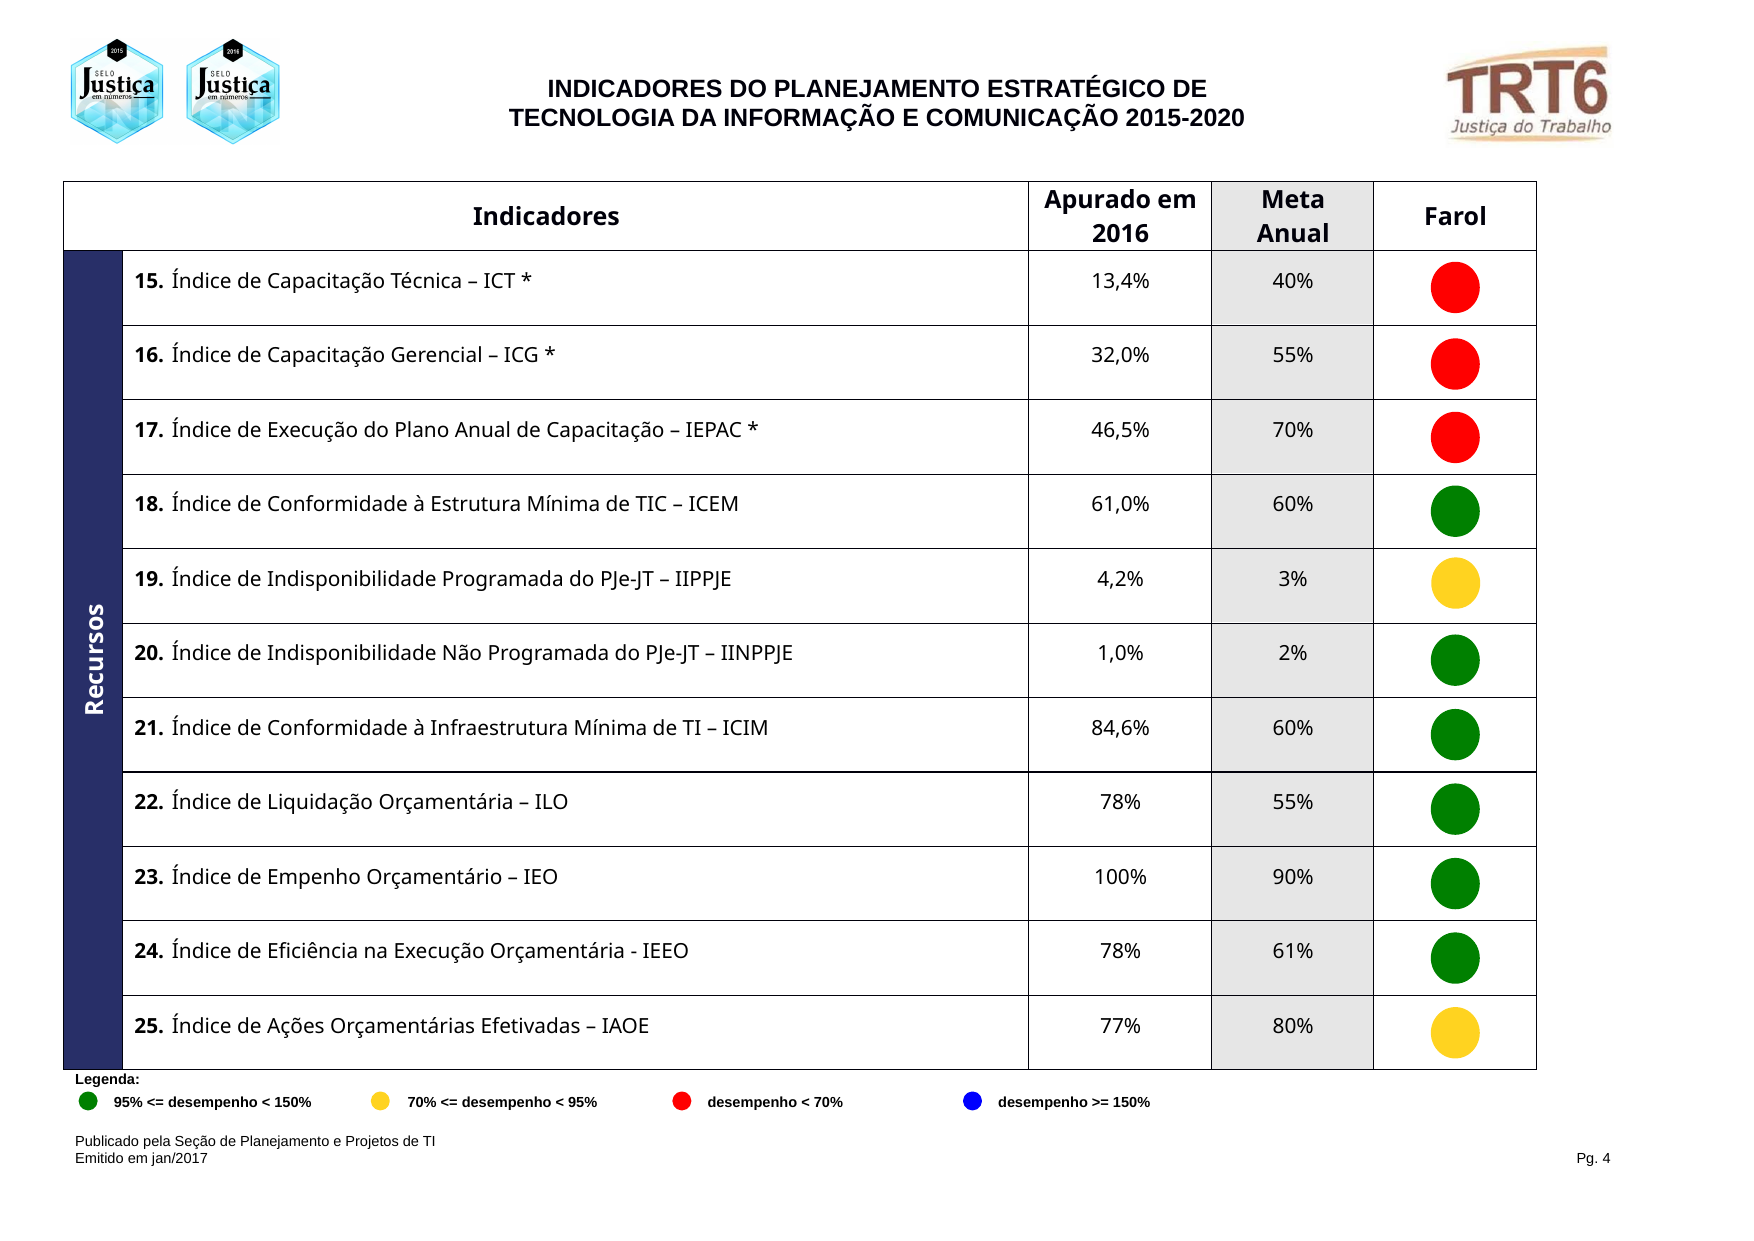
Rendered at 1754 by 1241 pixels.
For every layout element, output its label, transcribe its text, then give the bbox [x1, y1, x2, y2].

table_cell [1374, 549, 1536, 622]
table_cell 61,0% [1029, 475, 1211, 548]
table_header Meta Anual [1212, 182, 1373, 250]
table_cell [1374, 400, 1536, 473]
table_cell 32,0% [1029, 326, 1211, 399]
table_cell [1374, 921, 1536, 995]
table_cell 84,6% [1029, 698, 1211, 771]
table_cell 61% [1212, 921, 1373, 995]
table_cell Índice de Ações Orçamentárias Efetivadas – IAOE [123, 996, 1028, 1069]
table_cell 3% [1212, 549, 1373, 622]
table_cell Recursos [64, 251, 122, 1069]
table_cell [1374, 251, 1536, 324]
table_cell [1374, 624, 1536, 697]
table_cell [1374, 847, 1536, 920]
table_cell [1374, 326, 1536, 399]
table_cell [1374, 698, 1536, 771]
table_cell 90% [1212, 847, 1373, 920]
table_header Indicadores [64, 182, 1028, 250]
table_cell Índice de Conformidade à Infraestrutura Mínima de TI – ICIM [123, 698, 1028, 771]
table_cell 13,4% [1029, 251, 1211, 324]
table_header Farol [1374, 182, 1536, 250]
table_cell Índice de Capacitação Gerencial – ICG * [123, 326, 1028, 399]
table_cell Índice de Empenho Orçamentário – IEO [123, 847, 1028, 920]
table_cell 55% [1212, 773, 1373, 846]
table_cell Índice de Eficiência na Execução Orçamentária - IEEO [123, 921, 1028, 995]
table_cell [1374, 773, 1536, 846]
table_cell 1,0% [1029, 624, 1211, 697]
table_cell [1374, 996, 1536, 1069]
table_cell Índice de Conformidade à Estrutura Mínima de TIC – ICEM [123, 475, 1028, 548]
table_cell 77% [1029, 996, 1211, 1069]
table_cell Índice de Indisponibilidade Não Programada do PJe-JT – IINPPJE [123, 624, 1028, 697]
table_cell 46,5% [1029, 400, 1211, 473]
table_header Apurado em 2016 [1029, 182, 1211, 250]
table_cell 78% [1029, 921, 1211, 995]
table_cell 60% [1212, 698, 1373, 771]
picture [69, 38, 281, 145]
table_cell 2% [1212, 624, 1373, 697]
table_cell [1374, 475, 1536, 548]
table_cell 78% [1029, 773, 1211, 846]
table_cell 40% [1212, 251, 1373, 324]
table_cell 60% [1212, 475, 1373, 548]
table_cell Índice de Capacitação Técnica – ICT * [123, 251, 1028, 324]
table_cell Índice de Indisponibilidade Programada do PJe-JT – IIPPJE [123, 549, 1028, 622]
table_cell 55% [1212, 326, 1373, 399]
table_cell 80% [1212, 996, 1373, 1069]
table_cell 70% [1212, 400, 1373, 473]
table_cell Índice de Liquidação Orçamentária – ILO [123, 773, 1028, 846]
table_cell 100% [1029, 847, 1211, 920]
picture [1442, 41, 1615, 148]
table_cell Índice de Execução do Plano Anual de Capacitação – IEPAC * [123, 400, 1028, 473]
table_cell 4,2% [1029, 549, 1211, 622]
